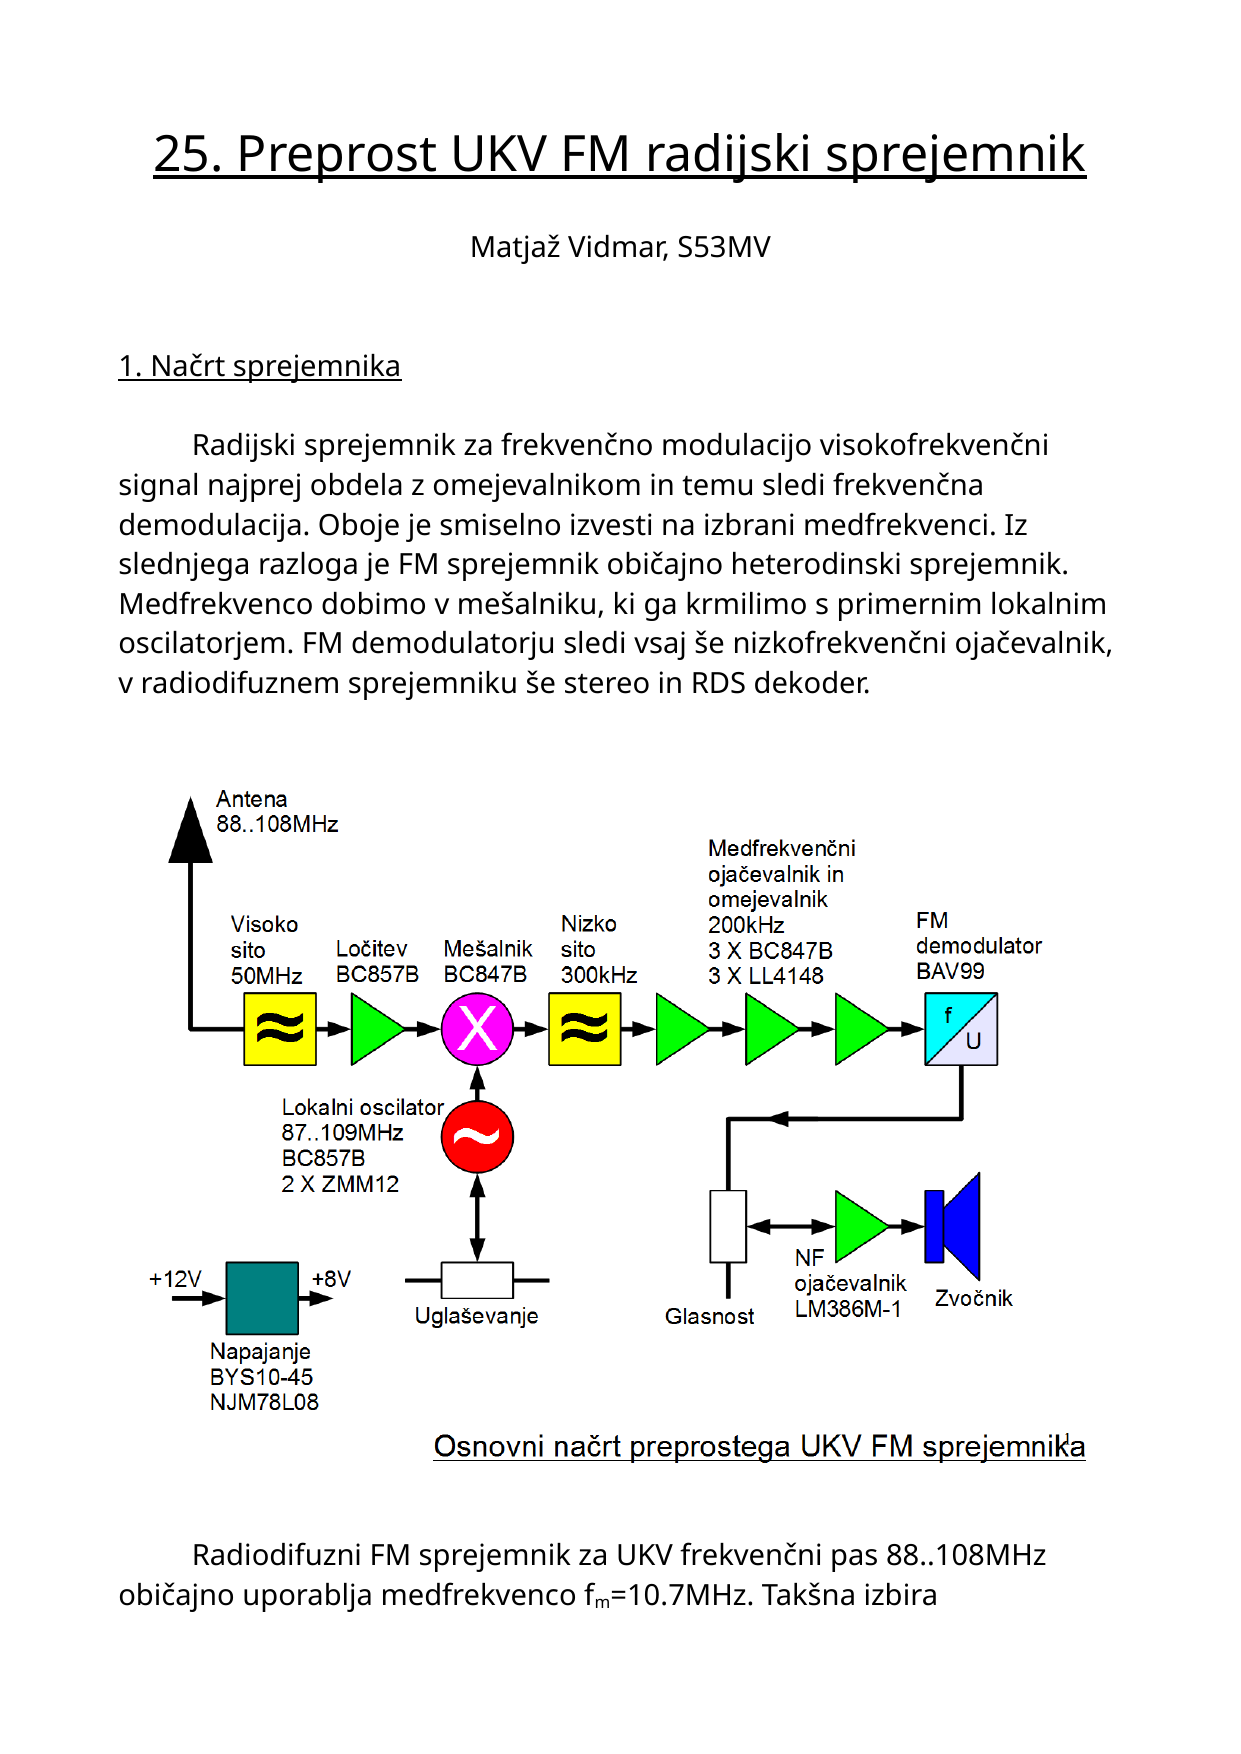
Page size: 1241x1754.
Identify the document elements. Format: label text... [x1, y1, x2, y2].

text 25. Preprost UKV FM radijski sprejemnik [118, 118, 1122, 186]
text Radiodifuzni FM sprejemnik za UKV frekvenčni pas 88..108MHz običajno uporablja medfrekvenco fm=10.7MHz. Takšna izbira [118, 1534, 1122, 1614]
text Matjaž Vidmar, S53MV [118, 226, 1122, 266]
text 1. Načrt sprejemnika [118, 345, 1122, 385]
text Radijski sprejemnik za frekvenčno modulacijo visokofrekvenčni signal najprej obdela z omejevalnikom in temu sledi frekvenčna demodulacija. Oboje je smiselno izvesti na izbrani medfrekvenci. Iz slednjega razloga je FM sprejemnik običajno heterodinski sprejemnik. Medfrekvenco dobimo v mešalniku, ki ga krmilimo s primernim lokalnim oscilatorjem. FM demodulatorju sledi vsaj še nizkofrekvenčni ojačevalnik, v radiodifuznem sprejemniku še stereo in RDS dekoder. [118, 424, 1122, 702]
picture [118, 741, 1122, 1495]
